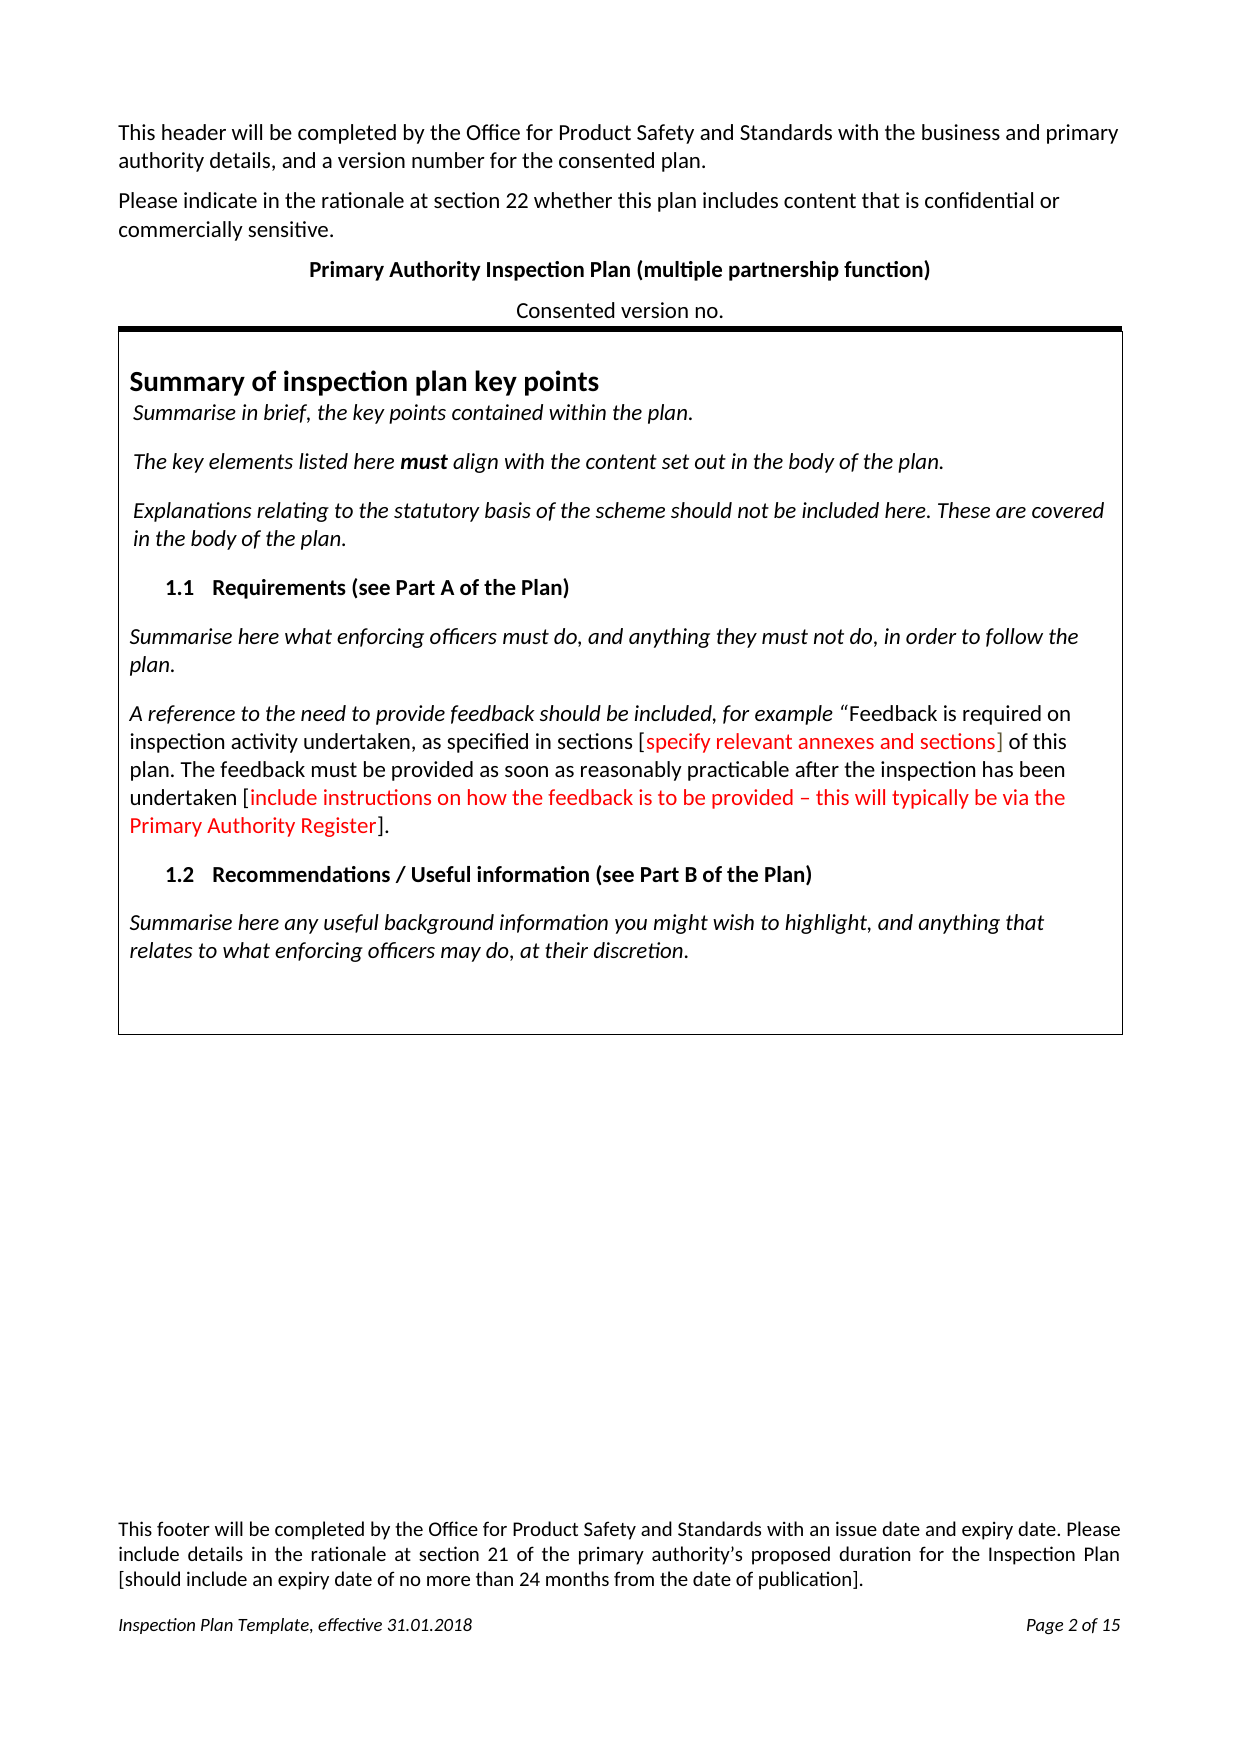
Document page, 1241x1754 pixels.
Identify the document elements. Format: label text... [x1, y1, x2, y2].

table_header Summary of inspection plan key points Summarise in brief, the key points contained within the plan. The key elements listed here must align with the content set out in the body of the plan. Explanations relating to the statutory basis of the scheme should not be included here. These are covered in the body of the plan. 1.1 Requirements (see Part A of the Plan) Summarise here what enforcing officers must do, and anything they must not do, in order to follow the plan. A reference to the need to provide feedback should be included, for example “Feedback is required on inspection activity undertaken, as specified in sections [specify relevant annexes and sections] of this plan. The feedback must be provided as soon as reasonably practicable after the inspection has been undertaken [include instructions on how the feedback is to be provided – this will typically be via the Primary Authority Register]. 1.2 Recommendations / Useful information (see Part B of the Plan) Summarise here any useful background information you might wish to highlight, and anything that relates to what enforcing officers may do, at their discretion. [119, 332, 1122, 1034]
